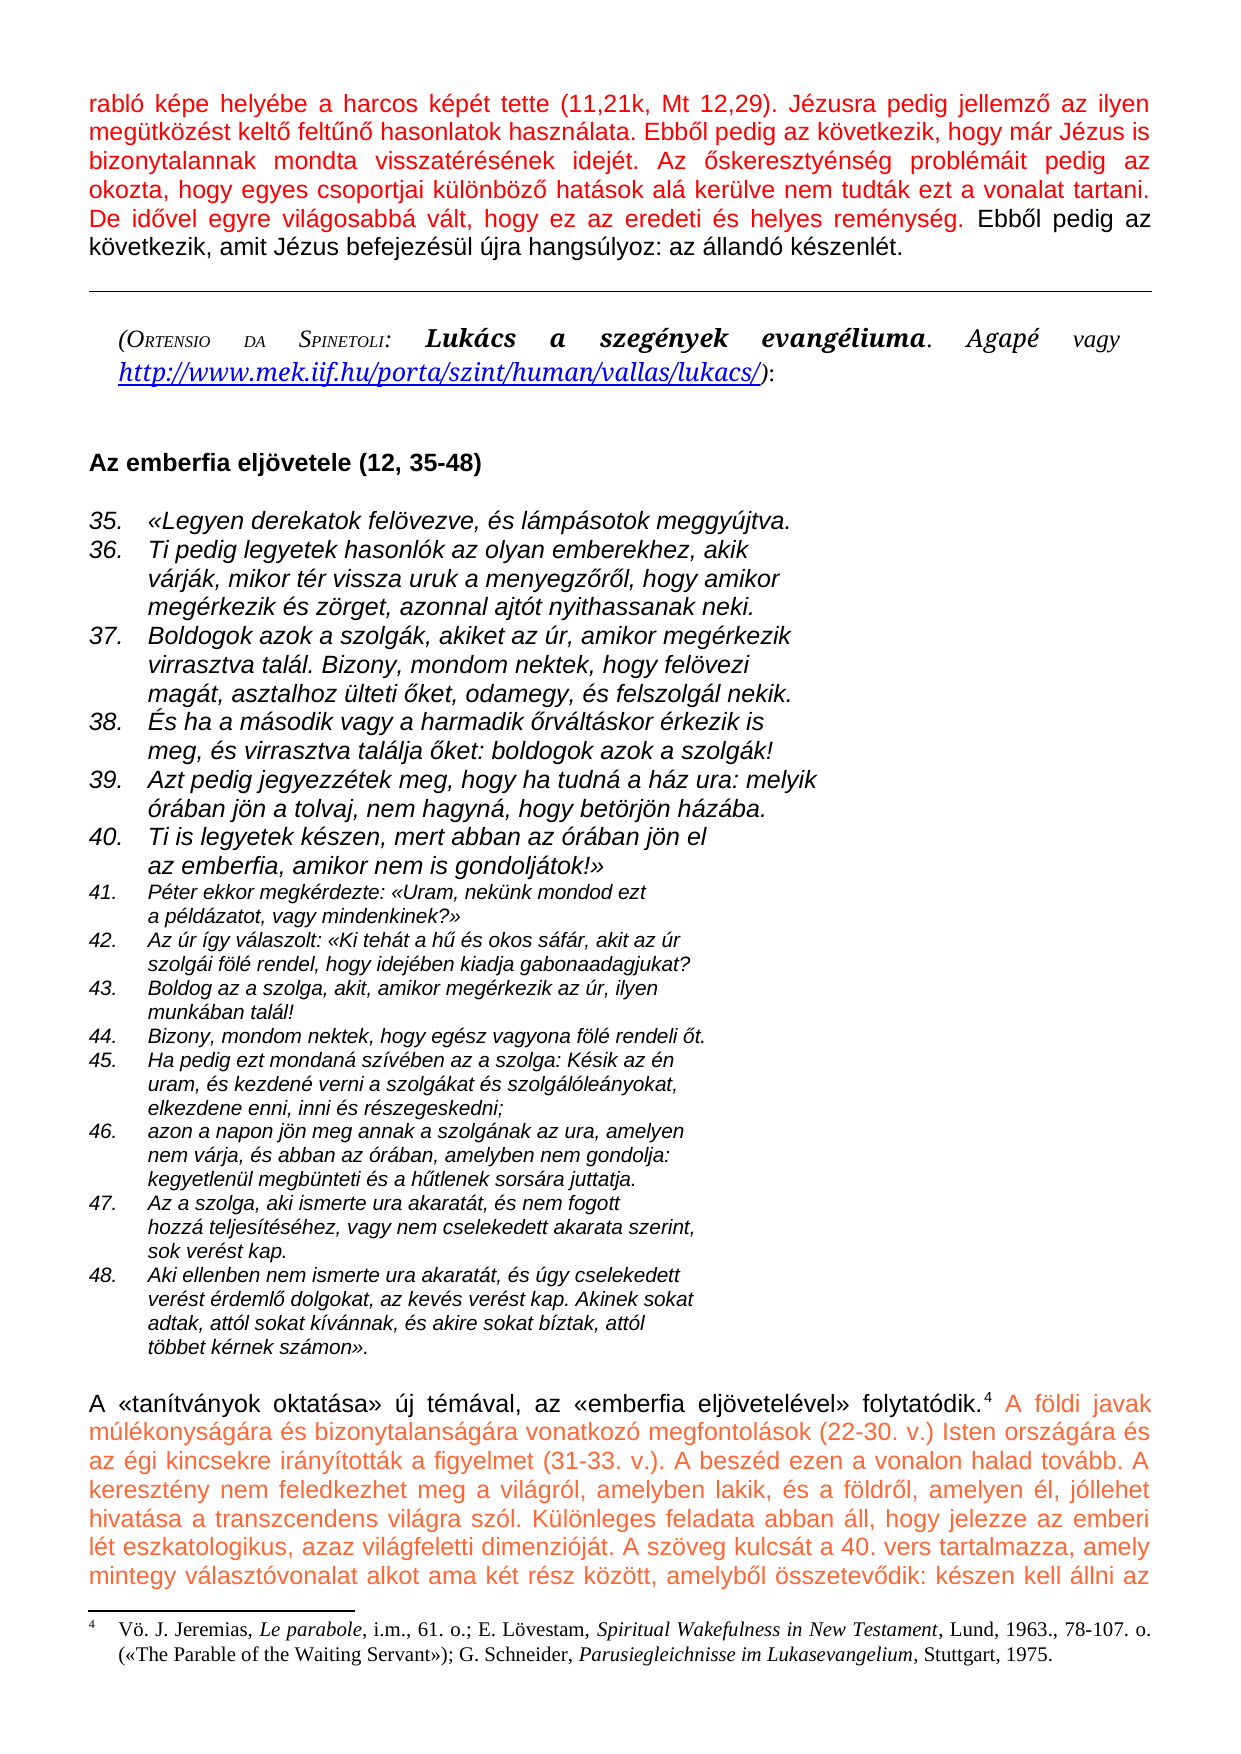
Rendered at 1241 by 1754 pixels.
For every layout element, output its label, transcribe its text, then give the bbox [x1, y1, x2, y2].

text 45. Ha pedig ezt mondaná szívében az a szolga: Késik az én uram, és kezdené verni a szolgákat és szolgálóleányokat, elkezdene enni, inni és részegeskedni; [88, 1048, 1152, 1119]
text A «tanítványok oktatása» új témával, az «emberfia eljövetelével» folytatódik. A földi javak múlékonyságára és bizonytalanságára vonatkozó megfontolások (22-30. v.) Isten országára és az égi kincsekre irányították a figyelmet (31-33. v.). A beszéd ezen a vonalon halad tovább. A keresztény nem feledkezhet meg a világról, amelyben lakik, és a földről, amelyen él, jóllehet hivatása a transzcendens világra szól. Különleges feladata abban áll, hogy jelezze az emberi lét eszkatologikus, azaz világfeletti dimenzióját. A szöveg kulcsát a 40. vers tartalmazza, amely mintegy választóvonalat alkot ama két rész között, amelyből összetevődik: készen kell állni az [88, 1388, 1152, 1590]
text 38. És ha a második vagy a harmadik őrváltáskor érkezik is meg, és virrasztva találja őket: boldogok azok a szolgák! [88, 707, 1152, 765]
text rabló képe helyébe a harcos képét tette (11,21k, Mt 12,29). Jézusra pedig jellemző az ilyen megütközést keltő feltűnő hasonlatok használata. Ebből pedig az következik, hogy már Jézus is bizonytalannak mondta visszatérésének idejét. Az őskeresztyénség problémáit pedig az okozta, hogy egyes csoportjai különböző hatások alá kerülve nem tudták ezt a vonalat tartani. De idővel egyre világosabbá vált, hogy ez az eredeti és helyes reménység. Ebből pedig az következik, amit Jézus befejezésül újra hangsúlyoz: az állandó készenlét. [88, 88, 1152, 261]
text 35. «Legyen derekatok felövezve, és lámpásotok meggyújtva. [88, 506, 1152, 535]
text 43. Boldog az a szolga, akit, amikor megérkezik az úr, ilyen munkában talál! [88, 976, 1152, 1024]
text 40. Ti is legyetek készen, mert abban az órában jön el az emberfia, amikor nem is gondoljátok!» [88, 822, 1152, 880]
text 42. Az úr így válaszolt: «Ki tehát a hű és okos sáfár, akit az úr szolgái fölé rendel, hogy idejében kiadja gabonaadagjukat? [88, 928, 1152, 976]
text 44. Bizony, mondom nektek, hogy egész vagyona fölé rendeli őt. [88, 1024, 1152, 1048]
text Az emberfia eljövetele (12, 35-48) [88, 448, 1152, 477]
text 48. Aki ellenben nem ismerte ura akaratát, és úgy cselekedett verést érdemlő dolgokat, az kevés verést kap. Akinek sokat adtak, attól sokat kívánnak, és akire sokat bíztak, attól többet kérnek számon». [88, 1263, 1152, 1359]
text 47. Az a szolga, aki ismerte ura akaratát, és nem fogott hozzá teljesítéséhez, vagy nem cselekedett akarata szerint, sok verést kap. [88, 1191, 1152, 1263]
text 39. Azt pedig jegyezzétek meg, hogy ha tudná a ház ura: melyik órában jön a tolvaj, nem hagyná, hogy betörjön házába. [88, 765, 1152, 822]
text 37. Boldogok azok a szolgák, akiket az úr, amikor megérkezik virrasztva talál. Bizony, mondom nektek, hogy felövezi magát, asztalhoz ülteti őket, odamegy, és felszolgál nekik. [88, 621, 1152, 707]
text 41. Péter ekkor megkérdezte: «Uram, nekünk mondod ezt a példázatot, vagy mindenkinek?» [88, 880, 1152, 928]
text 36. Ti pedig legyetek hasonlók az olyan emberekhez, akik várják, mikor tér vissza uruk a menyegzőről, hogy amikor megérkezik és zörget, azonnal ajtót nyithassanak neki. [88, 535, 1152, 621]
text (Ortensio da Spinetoli: Lukács a szegények evangéliuma. Agapé vagy http://www.mek.iif.hu/porta/szint/human/vallas/lukacs/): [88, 292, 1152, 418]
text 46. azon a napon jön meg annak a szolgának az ura, amelyen nem várja, és abban az órában, amelyben nem gondolja: kegyetlenül megbünteti és a hűtlenek sorsára juttatja. [88, 1119, 1152, 1191]
text Vö. J. Jeremias, Le parabole, i.m., 61. o.; E. Lövestam, Spiritual Wakefulness in New Testament, Lund, 1963., 78-107. o. («The Parable of the Waiting Servant»); G. Schneider, Parusiegleichnisse im Lukasevangelium, Stuttgart, 1975. [88, 1617, 1152, 1665]
